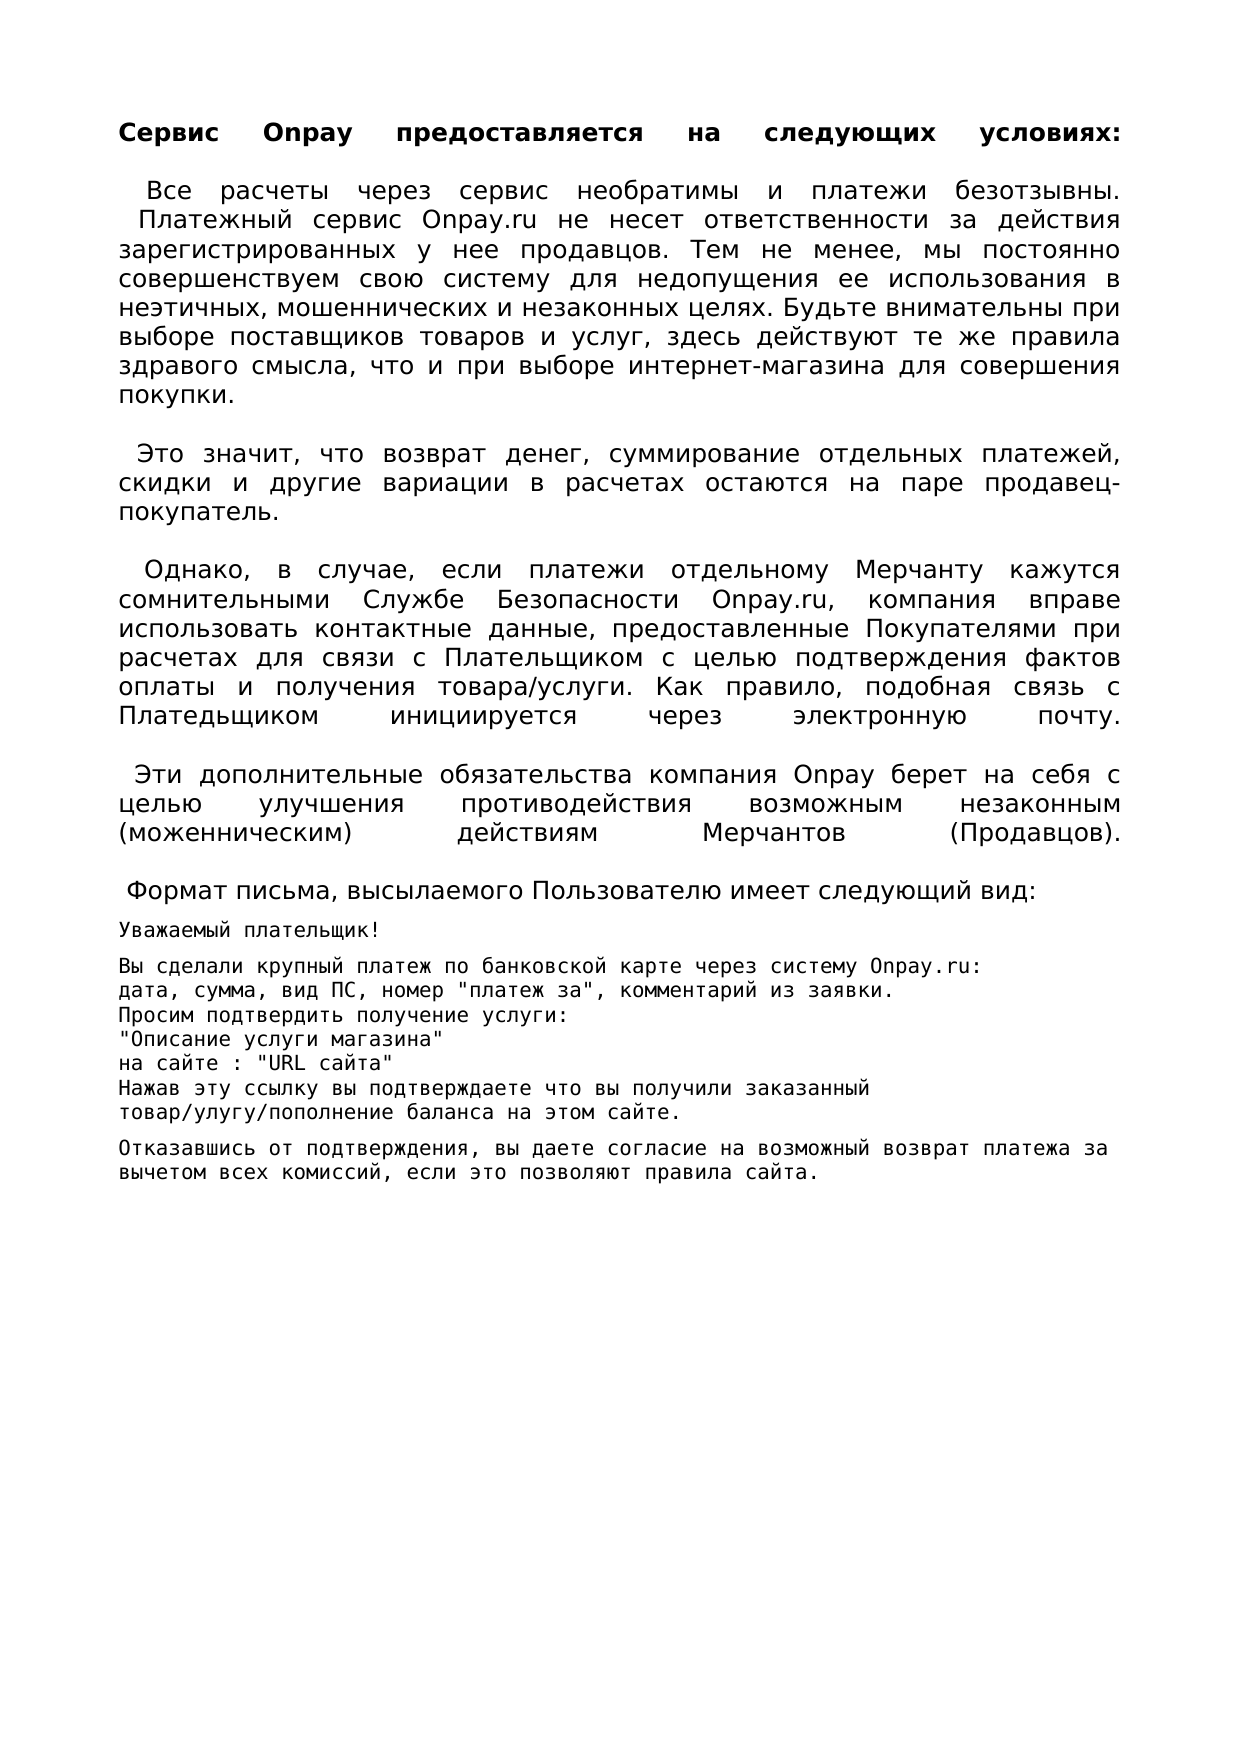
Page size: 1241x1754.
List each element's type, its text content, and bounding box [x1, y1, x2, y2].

text Отказавшись от подтверждения, вы даете согласие на возможный возврат платежа за вычетом всех комиссий, если это позволяют правила сайта. [118, 1136, 1122, 1184]
text Уважаемый плательщик! [118, 918, 1122, 942]
text Вы сделали крупный платеж по банковской карте через систему Onpay.ru: дата, сумма, вид ПС, номер "платеж за", комментарий из заявки. Просим подтвердить получение услуги: "Описание услуги магазина" на сайте : "URL сайта" Нажав эту ссылку вы подтверждаете что вы получили заказанный товар/улугу/пополнение баланса на этом сайте. [118, 954, 1122, 1124]
text Сервис Onpay предоставляется на следующих условиях: Все расчеты через сервис необратимы и платежи безотзывны. Платежный сервис Onpay.ru не несет ответственности за действия зарегистрированных у нее продавцов. Тем не менее, мы постоянно совершенствуем свою систему для недопущения ее использования в неэтичных, мошеннических и незаконных целях. Будьте внимательны при выборе поставщиков товаров и услуг, здесь действуют те же правила здравого смысла, что и при выборе интернет-магазина для совершения покупки. Это значит, что возврат денег, суммирование отдельных платежей, скидки и другие вариации в расчетах остаются на паре продавец-покупатель. Однако, в случае, если платежи отдельному Мерчанту кажутся сомнительными Службе Безопасности Onpay.ru, компания вправе использовать контактные данные, предоставленные Покупателями при расчетах для связи с Плательщиком с целью подтверждения фактов оплаты и получения товара/услуги. Как правило, подобная связь с Платедьщиком инициируется через электронную почту. Эти дополнительные обязательства компания Onpay берет на себя с целью улучшения противодействия возможным незаконным (моженническим) действиям Мерчантов (Продавцов). Формат письма, высылаемого Пользователю имеет следующий вид: [118, 118, 1122, 906]
